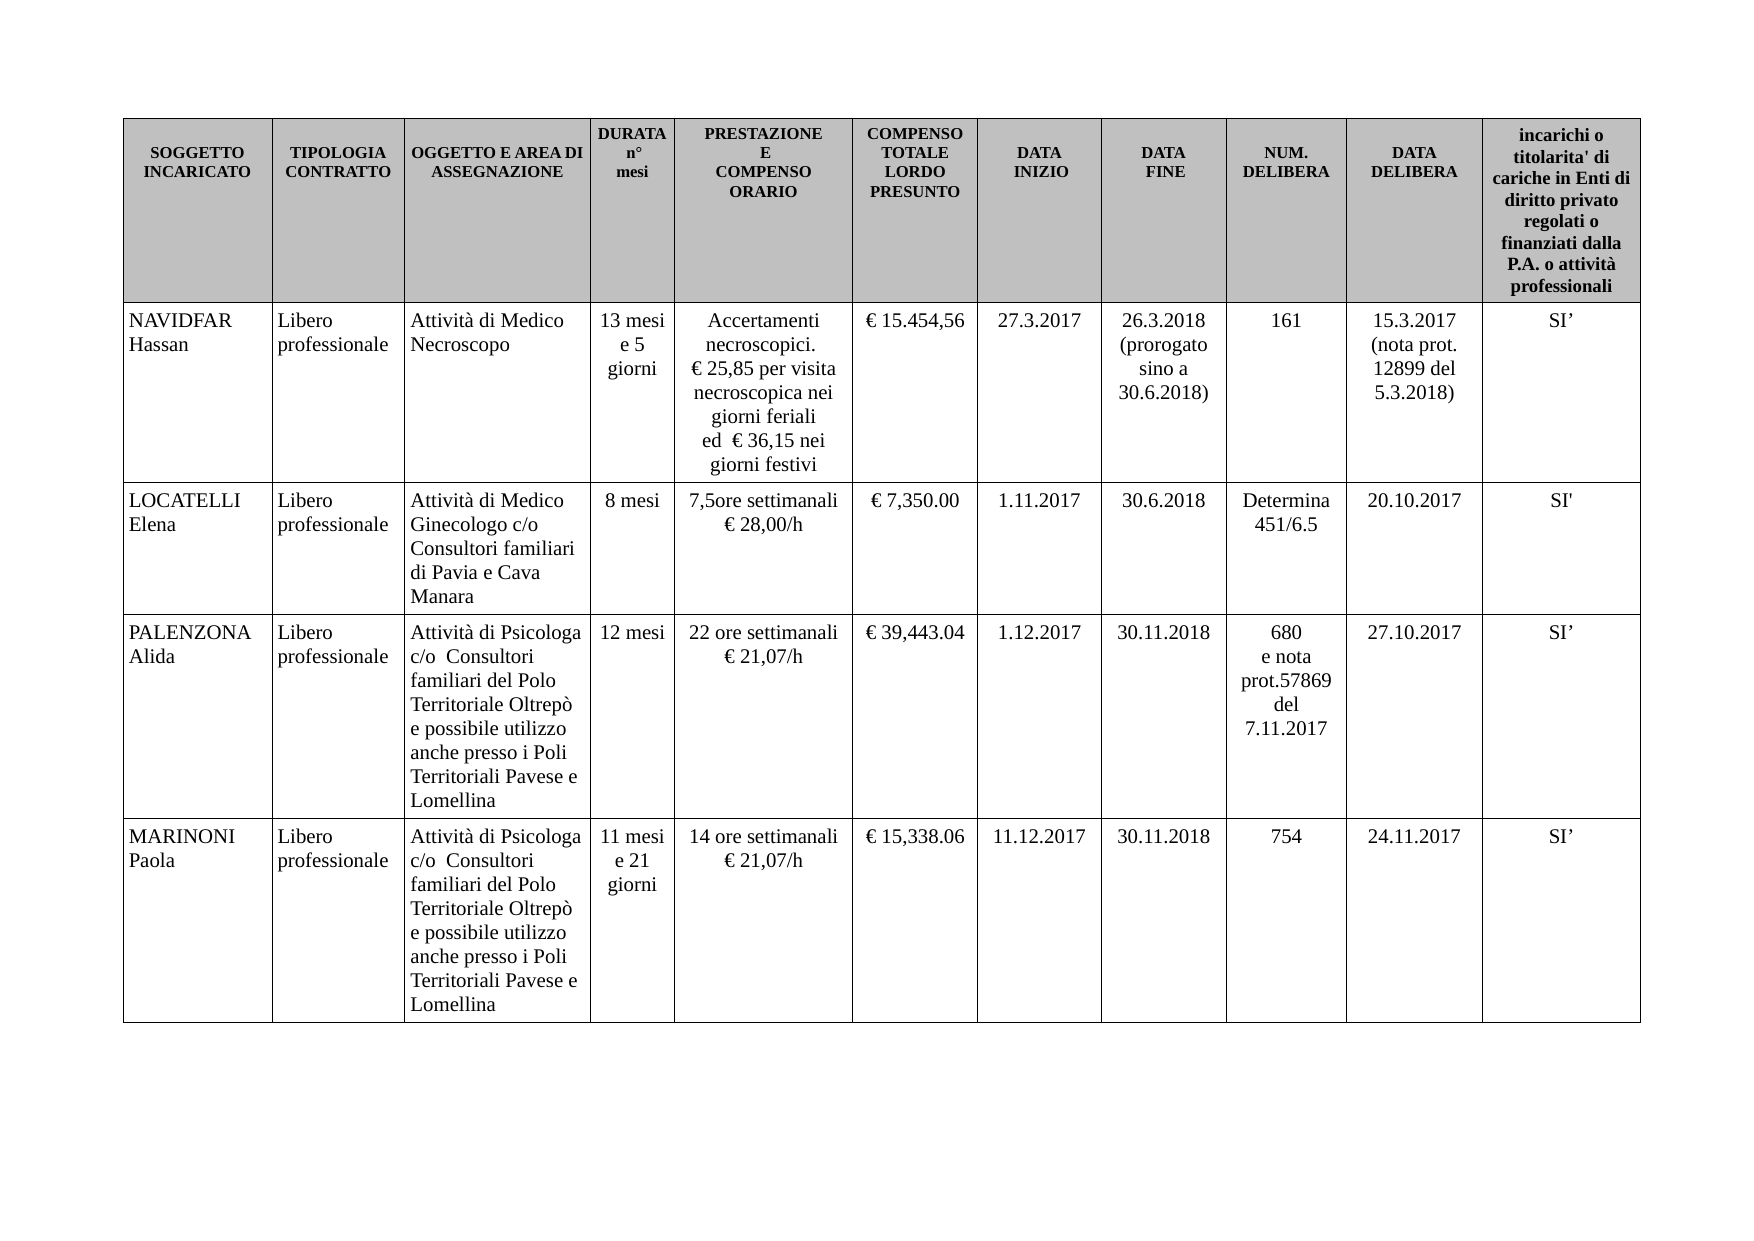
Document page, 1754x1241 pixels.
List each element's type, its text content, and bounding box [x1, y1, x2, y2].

table_cell 24.11.2017 [1347, 819, 1482, 1022]
table_cell SI’ [1483, 303, 1640, 482]
table_cell 27.10.2017 [1347, 615, 1482, 818]
table_cell LOCATELLI Elena [124, 483, 272, 614]
table_cell 30.6.2018 [1102, 483, 1226, 614]
table_header DATA DELIBERA [1347, 119, 1482, 302]
table_cell 15.3.2017 (nota prot. 12899 del 5.3.2018) [1347, 303, 1482, 482]
table_cell Libero professionale [273, 303, 404, 482]
table_cell 11.12.2017 [978, 819, 1101, 1022]
table_cell Accertamenti necroscopici. € 25,85 per visita necroscopica nei giorni feriali ed € 36,15 nei giorni festivi [675, 303, 852, 482]
table_cell 1.11.2017 [978, 483, 1101, 614]
table_cell Libero professionale [273, 615, 404, 818]
table_header OGGETTO E AREA DI ASSEGNAZIONE [405, 119, 590, 302]
table_cell 754 [1227, 819, 1346, 1022]
table_cell € 15.338,06 [853, 819, 977, 1022]
table_cell Libero professionale [273, 483, 404, 614]
table_header SOGGETTO INCARICATO [124, 119, 272, 302]
table_cell 1.12.2017 [978, 615, 1101, 818]
table_cell € 7.350,00 [853, 483, 977, 614]
table_cell 20.10.2017 [1347, 483, 1482, 614]
table_cell PALENZONA Alida [124, 615, 272, 818]
table_cell Attività di Psicologa c/o Consultori familiari del Polo Territoriale Oltrepò e possibile utilizzo anche presso i Poli Territoriali Pavese e Lomellina [405, 615, 590, 818]
table_cell Determina 451/6.5 [1227, 483, 1346, 614]
table_cell 680 e nota prot.57869 del 7.11.2017 [1227, 615, 1346, 818]
table_cell 161 [1227, 303, 1346, 482]
table_header TIPOLOGIA CONTRATTO [273, 119, 404, 302]
table_cell 30.11.2018 [1102, 819, 1226, 1022]
table_cell 8 mesi [591, 483, 674, 614]
table_cell MARINONI Paola [124, 819, 272, 1022]
table_cell SI’ [1483, 615, 1640, 818]
table_cell 7,5ore settimanali € 28,00/h [675, 483, 852, 614]
table_header incarichi o titolarita' di cariche in Enti di diritto privato regolati o finanziati dalla P.A. o attività professionali [1483, 119, 1640, 302]
table_cell SI' [1483, 483, 1640, 614]
table_cell 26.3.2018 (prorogato sino a 30.6.2018) [1102, 303, 1226, 482]
table_header NUM. DELIBERA [1227, 119, 1346, 302]
table_cell Libero professionale [273, 819, 404, 1022]
table_cell NAVIDFAR Hassan [124, 303, 272, 482]
table_cell 13 mesi e 5 giorni [591, 303, 674, 482]
table_cell 11 mesi e 21 giorni [591, 819, 674, 1022]
table_cell Attività di Medico Necroscopo [405, 303, 590, 482]
table_cell 12 mesi [591, 615, 674, 818]
table_header DURATA n° mesi [591, 119, 674, 302]
table_header DATA INIZIO [978, 119, 1101, 302]
table_cell 30.11.2018 [1102, 615, 1226, 818]
table_cell € 39.443,04 [853, 615, 977, 818]
table_header DATA FINE [1102, 119, 1226, 302]
table_cell 14 ore settimanali € 21,07/h [675, 819, 852, 1022]
table_header COMPENSO TOTALE LORDO PRESUNTO [853, 119, 977, 302]
table_cell Attività di Psicologa c/o Consultori familiari del Polo Territoriale Oltrepò e possibile utilizzo anche presso i Poli Territoriali Pavese e Lomellina [405, 819, 590, 1022]
table_cell 22 ore settimanali € 21,07/h [675, 615, 852, 818]
table_header PRESTAZIONE E COMPENSO ORARIO [675, 119, 852, 302]
table_cell SI’ [1483, 819, 1640, 1022]
table_cell Attività di Medico Ginecologo c/o Consultori familiari di Pavia e Cava Manara [405, 483, 590, 614]
table_cell € 15.454,56 [853, 303, 977, 482]
table_cell 27.3.2017 [978, 303, 1101, 482]
